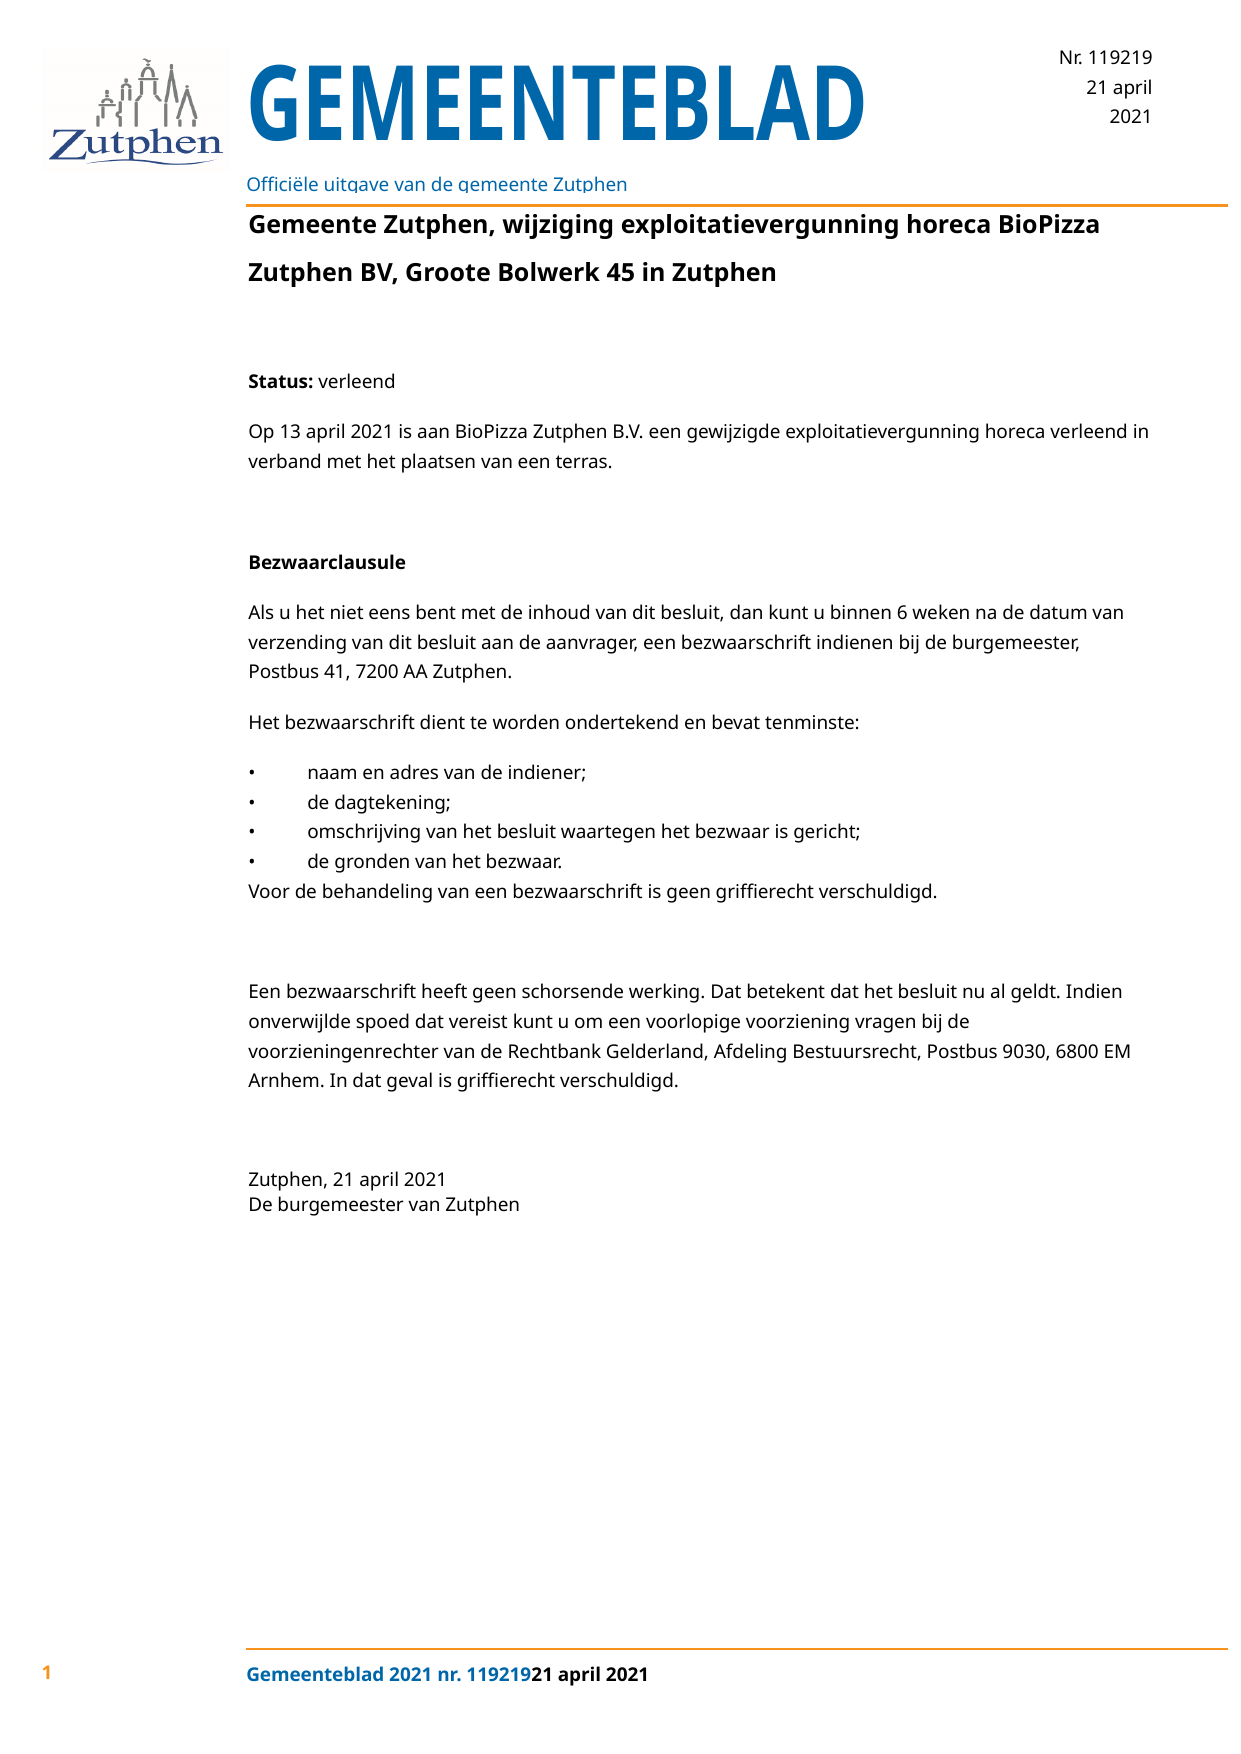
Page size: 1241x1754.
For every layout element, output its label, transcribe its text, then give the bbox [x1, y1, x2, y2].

text Als u het niet eens bent met de inhoud van dit besluit, dan kunt u binnen 6 weken na de datum van verzending van dit besluit aan de aanvrager, een bezwaarschrift indienen bij de burgemeester, Postbus 41, 7200 AA Zutphen. [248, 599, 1152, 684]
list de dagtekening; [248, 789, 1152, 815]
text Voor de behandeling van een bezwaarschrift is geen griffierecht verschuldigd. [248, 878, 1152, 904]
text Op 13 april 2021 is aan BioPizza Zutphen B.V. een gewijzigde exploitatievergunning horeca verleend in verband met het plaatsen van een terras. [248, 419, 1152, 474]
text Het bezwaarschrift dient te worden ondertekend en bevat tenminste: [248, 709, 1152, 735]
text Bezwaarclausule [248, 549, 1152, 575]
picture [41, 47, 231, 172]
text Een bezwaarschrift heeft geen schorsende werking. Dat betekent dat het besluit nu al geldt. Indien onverwijlde spoed dat vereist kunt u om een voorlopige voorziening vragen bij de voorzieningenrechter van de Rechtbank Gelderland, Afdeling Bestuursrecht, Postbus 9030, 6800 EM Arnhem. In dat geval is griffierecht verschuldigd. [248, 979, 1152, 1093]
text Status: verleend [248, 368, 1152, 394]
text Zutphen, 21 april 2021 [248, 1166, 1152, 1191]
list omschrijving van het besluit waartegen het bezwaar is gericht; [248, 819, 1152, 844]
text De burgemeester van Zutphen [248, 1191, 1152, 1217]
list naam en adres van de indiener; [248, 759, 1152, 785]
text Gemeente Zutphen, wijziging exploitatievergunning horeca BioPizza Zutphen BV, Groote Bolwerk 45 in Zutphen [248, 207, 1152, 288]
list de gronden van het bezwaar. [248, 848, 1152, 874]
